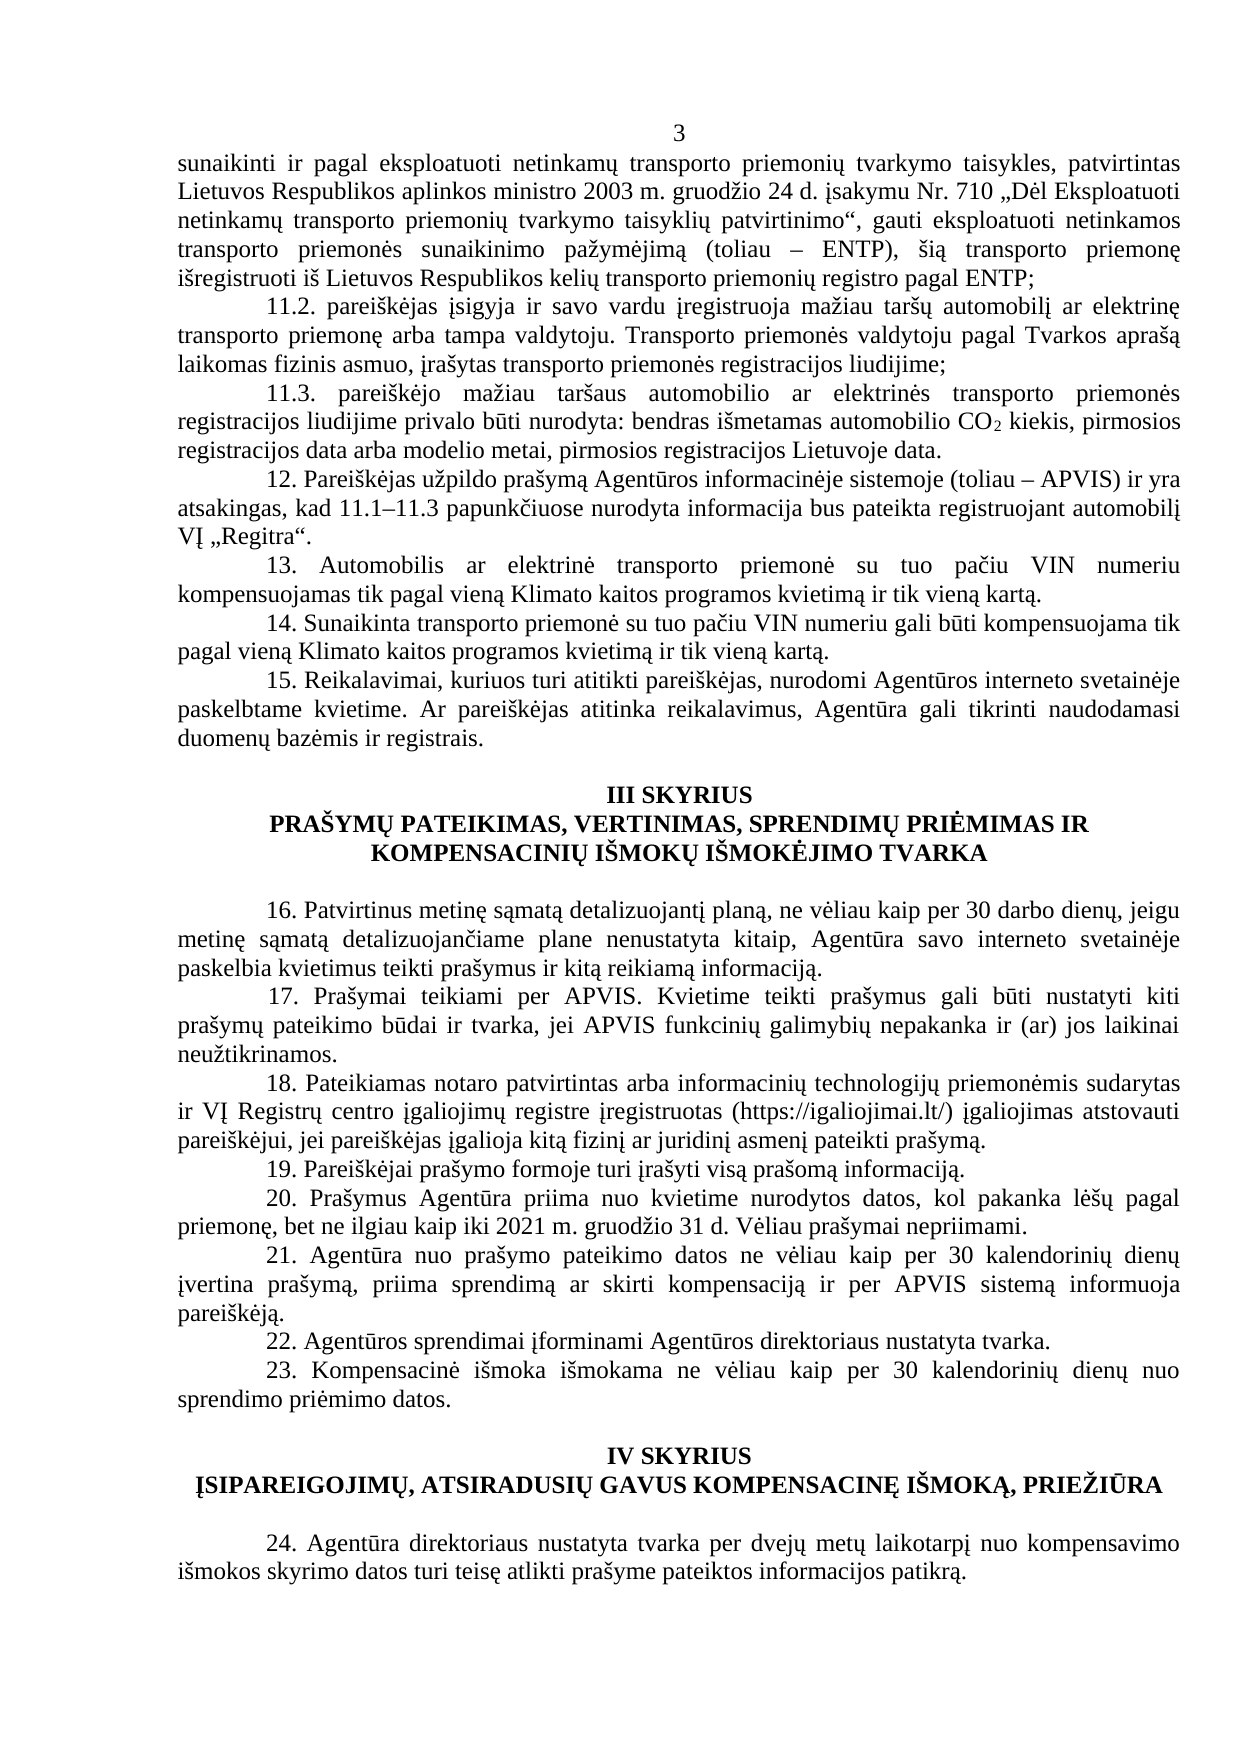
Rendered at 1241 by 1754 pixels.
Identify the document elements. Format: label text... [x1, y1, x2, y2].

text sunaikinti ir pagal eksploatuoti netinkamų transporto priemonių tvarkymo taisykles, patvirtintas Lietuvos Respublikos aplinkos ministro 2003 m. gruodžio 24 d. įsakymu Nr. 710 „Dėl Eksploatuoti netinkamų transporto priemonių tvarkymo taisyklių patvirtinimo“, gauti eksploatuoti netinkamos transporto priemonės sunaikinimo pažymėjimą (toliau – ENTP), šią transporto priemonę išregistruoti iš Lietuvos Respublikos kelių transporto priemonių registro pagal ENTP; [177, 148, 1181, 291]
text IV SKYRIUS [177, 1441, 1181, 1470]
text 24. Agentūra direktoriaus nustatyta tvarka per dvejų metų laikotarpį nuo kompensavimo išmokos skyrimo datos turi teisę atlikti prašyme pateiktos informacijos patikrą. [177, 1528, 1181, 1585]
text 22. Agentūros sprendimai įforminami Agentūros direktoriaus nustatyta tvarka. [177, 1326, 1181, 1355]
text 11.3. pareiškėjo mažiau taršaus automobilio ar elektrinės transporto priemonės registracijos liudijime privalo būti nurodyta: bendras išmetamas automobilio CO2 kiekis, pirmosios registracijos data arba modelio metai, pirmosios registracijos Lietuvoje data. [177, 378, 1181, 464]
text 11.2. pareiškėjas įsigyja ir savo vardu įregistruoja mažiau taršų automobilį ar elektrinę transporto priemonę arba tampa valdytoju. Transporto priemonės valdytoju pagal Tvarkos aprašą laikomas fizinis asmuo, įrašytas transporto priemonės registracijos liudijime; [177, 291, 1181, 378]
text 20. Prašymus Agentūra priima nuo kvietime nurodytos datos, kol pakanka lėšų pagal priemonę, bet ne ilgiau kaip iki 2021 m. gruodžio 31 d. Vėliau prašymai nepriimami. [177, 1183, 1181, 1240]
text ĮSIPAREIGOJIMŲ, ATSIRADUSIŲ GAVUS KOMPENSACINĘ IŠMOKĄ, PRIEŽIŪRA [177, 1470, 1181, 1499]
text 17. Prašymai teikiami per APVIS. Kvietime teikti prašymus gali būti nustatyti kiti prašymų pateikimo būdai ir tvarka, jei APVIS funkcinių galimybių nepakanka ir (ar) jos laikinai neužtikrinamos. [177, 981, 1181, 1068]
text 12. Pareiškėjas užpildo prašymą Agentūros informacinėje sistemoje (toliau – APVIS) ir yra atsakingas, kad 11.1–11.3 papunkčiuose nurodyta informacija bus pateikta registruojant automobilį VĮ „Regitra“. [177, 464, 1181, 550]
text III SKYRIUS [177, 780, 1181, 809]
text 14. Sunaikinta transporto priemonė su tuo pačiu VIN numeriu gali būti kompensuojama tik pagal vieną Klimato kaitos programos kvietimą ir tik vieną kartą. [177, 608, 1181, 665]
text 19. Pareiškėjai prašymo formoje turi įrašyti visą prašomą informaciją. [177, 1154, 1181, 1183]
text 21. Agentūra nuo prašymo pateikimo datos ne vėliau kaip per 30 kalendorinių dienų įvertina prašymą, priima sprendimą ar skirti kompensaciją ir per APVIS sistemą informuoja pareiškėją. [177, 1240, 1181, 1326]
text 16. Patvirtinus metinę sąmatą detalizuojantį planą, ne vėliau kaip per 30 darbo dienų, jeigu metinę sąmatą detalizuojančiame plane nenustatyta kitaip, Agentūra savo interneto svetainėje paskelbia kvietimus teikti prašymus ir kitą reikiamą informaciją. [177, 895, 1181, 981]
text 23. Kompensacinė išmoka išmokama ne vėliau kaip per 30 kalendorinių dienų nuo sprendimo priėmimo datos. [177, 1355, 1181, 1413]
text 18. Pateikiamas notaro patvirtintas arba informacinių technologijų priemonėmis sudarytas ir VĮ Registrų centro įgaliojimų registre įregistruotas (https://igaliojimai.lt/) įgaliojimas atstovauti pareiškėjui, jei pareiškėjas įgalioja kitą fizinį ar juridinį asmenį pateikti prašymą. [177, 1068, 1181, 1154]
text 15. Reikalavimai, kuriuos turi atitikti pareiškėjas, nurodomi Agentūros interneto svetainėje paskelbtame kvietime. Ar pareiškėjas atitinka reikalavimus, Agentūra gali tikrinti naudodamasi duomenų bazėmis ir registrais. [177, 665, 1181, 751]
text 13. Automobilis ar elektrinė transporto priemonė su tuo pačiu VIN numeriu kompensuojamas tik pagal vieną Klimato kaitos programos kvietimą ir tik vieną kartą. [177, 550, 1181, 608]
text PRAŠYMŲ PATEIKIMAS, VERTINIMAS, SPRENDIMŲ PRIĖMIMAS IR KOMPENSACINIŲ IŠMOKŲ IŠMOKĖJIMO TVARKA [177, 809, 1181, 866]
